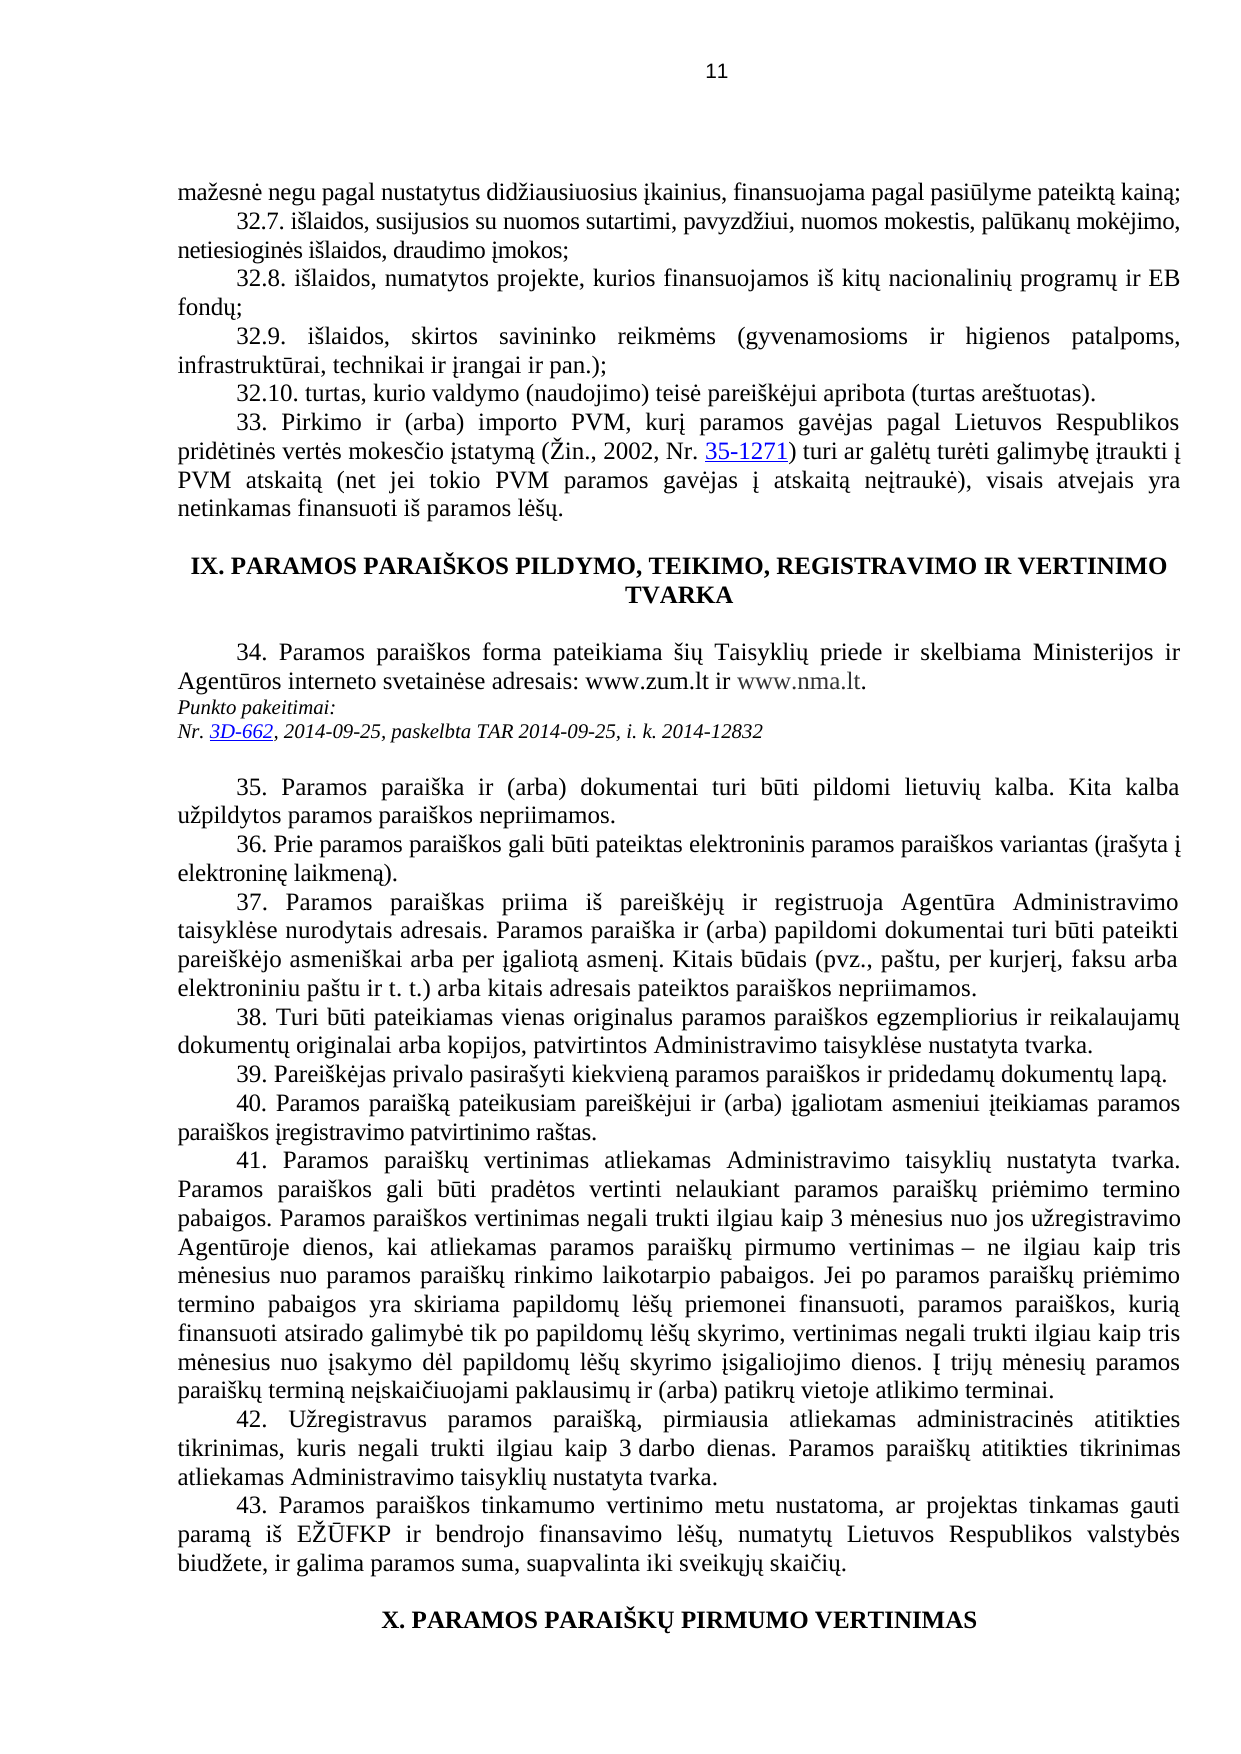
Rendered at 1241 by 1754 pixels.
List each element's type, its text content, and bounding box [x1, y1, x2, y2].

text 38. Turi būti pateikiamas vienas originalus paramos paraiškos egzempliorius ir reikalaujamų dokumentų originalai arba kopijos, patvirtintos Administravimo taisyklėse nustatyta tvarka. [177, 1002, 1181, 1059]
text IX. PARAMOS PARAIŠKOS PILDYMO, TEIKIMO, REGISTRAVIMO IR VERTINIMO TVARKA [177, 551, 1181, 608]
text mažesnė negu pagal nustatytus didžiausiuosius įkainius, finansuojama pagal pasiūlyme pateiktą kainą; [177, 177, 1181, 206]
text 32.9. išlaidos, skirtos savininko reikmėms (gyvenamosioms ir higienos patalpoms, infrastruktūrai, technikai ir įrangai ir pan.); [177, 321, 1181, 378]
text Punkto pakeitimai: [177, 695, 1181, 719]
text 36. Prie paramos paraiškos gali būti pateiktas elektroninis paramos paraiškos variantas (įrašyta į elektroninę laikmeną). [177, 829, 1181, 887]
text 43. Paramos paraiškos tinkamumo vertinimo metu nustatoma, ar projektas tinkamas gauti paramą iš EŽŪFKP ir bendrojo finansavimo lėšų, numatytų Lietuvos Respublikos valstybės biudžete, ir galima paramos suma, suapvalinta iki sveikųjų skaičių. [177, 1490, 1181, 1577]
text 37. Paramos paraiškas priima iš pareiškėjų ir registruoja Agentūra Administravimo taisyklėse nurodytais adresais. Paramos paraiška ir (arba) papildomi dokumentai turi būti pateikti pareiškėjo asmeniškai arba per įgaliotą asmenį. Kitais būdais (pvz., paštu, per kurjerį, faksu arba elektroniniu paštu ir t. t.) arba kitais adresais pateiktos paraiškos nepriimamos. [177, 887, 1181, 1002]
text 39. Pareiškėjas privalo pasirašyti kiekvieną paramos paraiškos ir pridedamų dokumentų lapą. [177, 1059, 1181, 1088]
text 41. Paramos paraiškų vertinimas atliekamas Administravimo taisyklių nustatyta tvarka. Paramos paraiškos gali būti pradėtos vertinti nelaukiant paramos paraiškų priėmimo termino pabaigos. Paramos paraiškos vertinimas negali trukti ilgiau kaip 3 mėnesius nuo jos užregistravimo Agentūroje dienos, kai atliekamas paramos paraiškų pirmumo vertinimas – ne ilgiau kaip tris mėnesius nuo paramos paraiškų rinkimo laikotarpio pabaigos. Jei po paramos paraiškų priėmimo termino pabaigos yra skiriama papildomų lėšų priemonei finansuoti, paramos paraiškos, kurią finansuoti atsirado galimybė tik po papildomų lėšų skyrimo, vertinimas negali trukti ilgiau kaip tris mėnesius nuo įsakymo dėl papildomų lėšų skyrimo įsigaliojimo dienos. Į trijų mėnesių paramos paraiškų terminą neįskaičiuojami paklausimų ir (arba) patikrų vietoje atlikimo terminai. [177, 1145, 1181, 1404]
text 32.8. išlaidos, numatytos projekte, kurios finansuojamos iš kitų nacionalinių programų ir EB fondų; [177, 263, 1181, 321]
text X. PARAMOS PARAIŠKŲ PIRMUMO VERTINIMAS [177, 1605, 1181, 1634]
text 34. Paramos paraiškos forma pateikiama šių Taisyklių priede ir skelbiama Ministerijos ir Agentūros interneto svetainėse adresais: www.zum.lt ir www.nma.lt. [177, 637, 1181, 695]
text 35. Paramos paraiška ir (arba) dokumentai turi būti pildomi lietuvių kalba. Kita kalba užpildytos paramos paraiškos nepriimamos. [177, 772, 1181, 829]
text Nr. 3D-662, 2014-09-25, paskelbta TAR 2014-09-25, i. k. 2014-12832 [177, 719, 1181, 743]
text 32.7. išlaidos, susijusios su nuomos sutartimi, pavyzdžiui, nuomos mokestis, palūkanų mokėjimo, netiesioginės išlaidos, draudimo įmokos; [177, 206, 1181, 263]
text 33. Pirkimo ir (arba) importo PVM, kurį paramos gavėjas pagal Lietuvos Respublikos pridėtinės vertės mokesčio įstatymą (Žin., 2002, Nr. 35-1271) turi ar galėtų turėti galimybę įtraukti į PVM atskaitą (net jei tokio PVM paramos gavėjas į atskaitą neįtraukė), visais atvejais yra netinkamas finansuoti iš paramos lėšų. [177, 407, 1181, 522]
text 42. Užregistravus paramos paraišką, pirmiausia atliekamas administracinės atitikties tikrinimas, kuris negali trukti ilgiau kaip 3 darbo dienas. Paramos paraiškų atitikties tikrinimas atliekamas Administravimo taisyklių nustatyta tvarka. [177, 1404, 1181, 1490]
text 40. Paramos paraišką pateikusiam pareiškėjui ir (arba) įgaliotam asmeniui įteikiamas paramos paraiškos įregistravimo patvirtinimo raštas. [177, 1088, 1181, 1145]
text 32.10. turtas, kurio valdymo (naudojimo) teisė pareiškėjui apribota (turtas areštuotas). [177, 378, 1181, 407]
